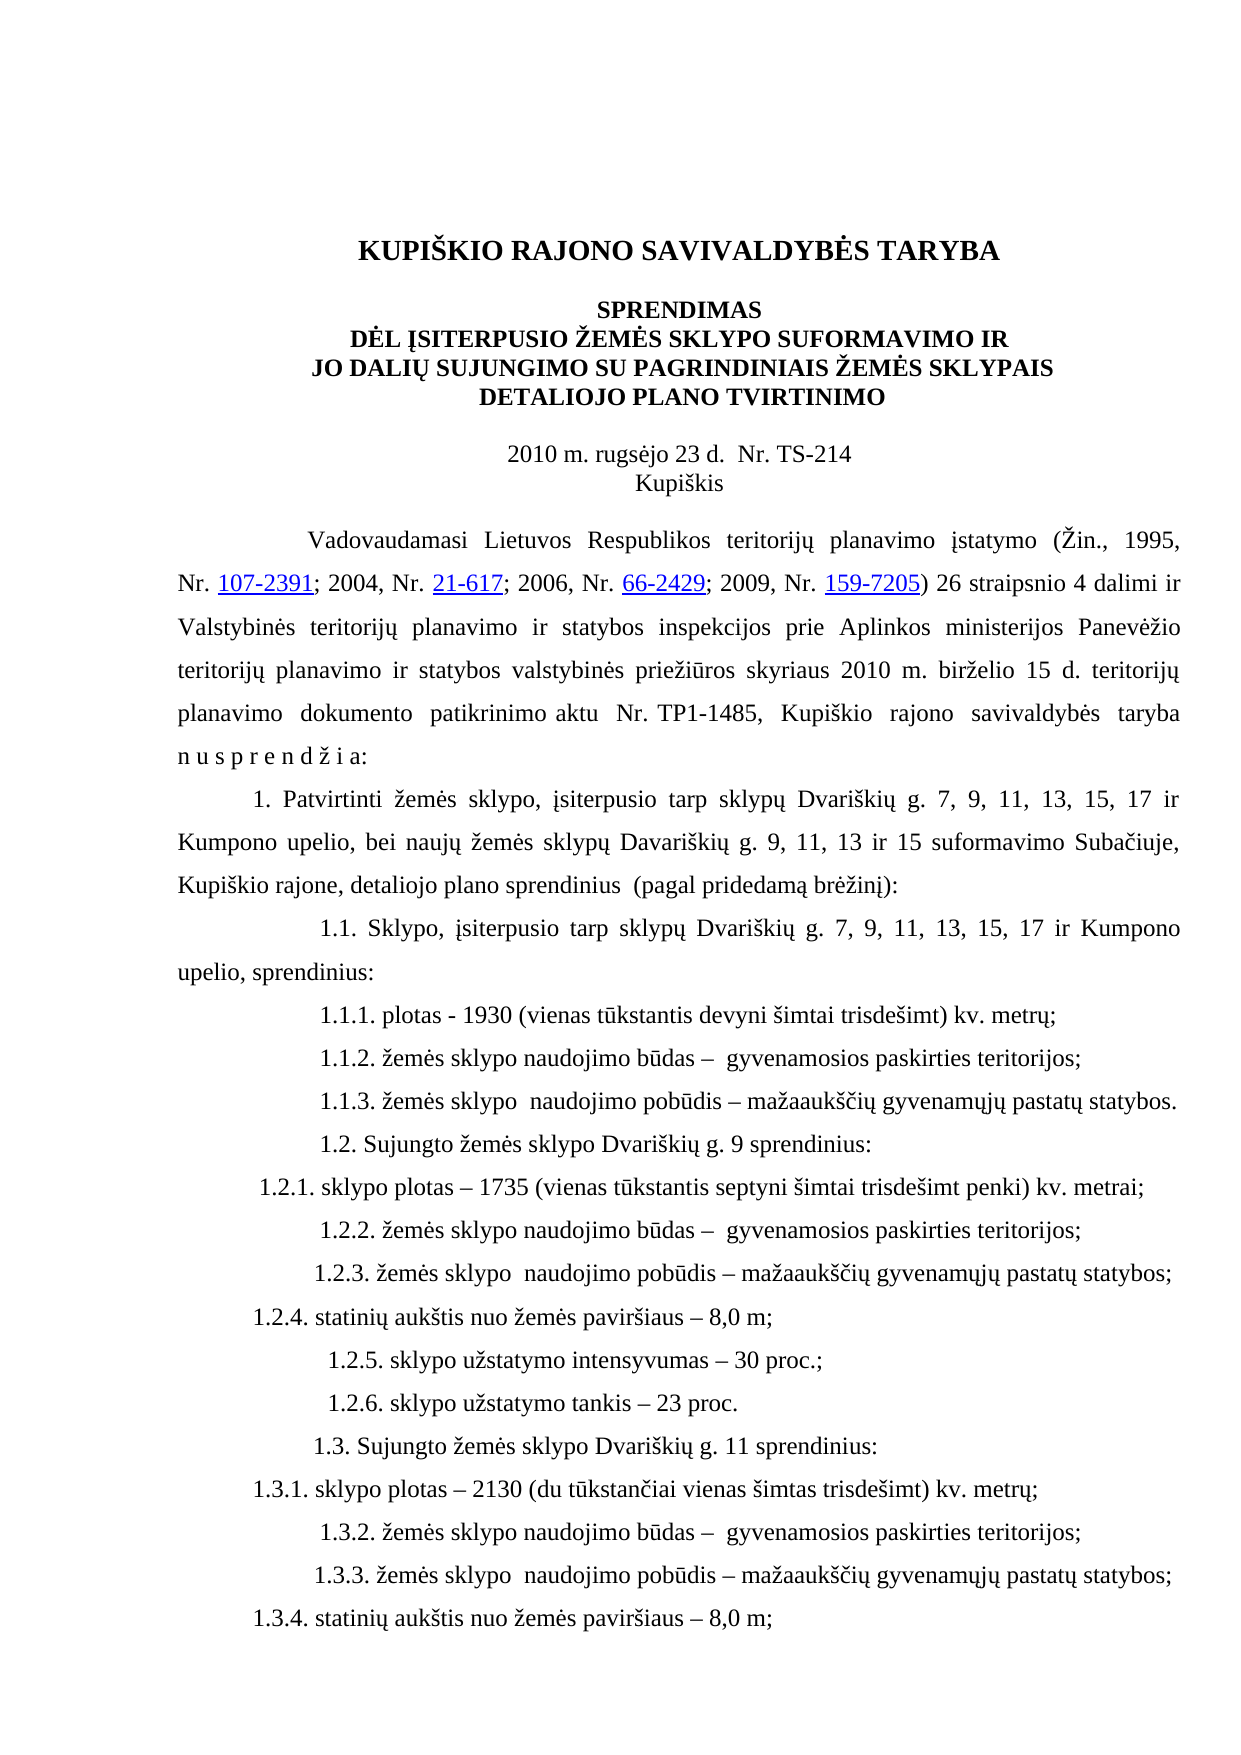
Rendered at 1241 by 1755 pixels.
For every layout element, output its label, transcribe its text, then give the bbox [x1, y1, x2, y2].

text SPRENDIMAS [177, 295, 1181, 324]
text 1.2. Sujungto žemės sklypo Dvariškių g. 9 sprendinius: [177, 1129, 1181, 1158]
text 1. Patvirtinti žemės sklypo, įsiterpusio tarp sklypų Dvariškių g. 7, 9, 11, 13, 15, 17 ir Kumpono upelio, bei naujų žemės sklypų Davariškių g. 9, 11, 13 ir 15 suformavimo Subačiuje, Kupiškio rajone, detaliojo plano sprendinius (pagal pridedamą brėžinį): [177, 784, 1181, 899]
text 1.1.3. žemės sklypo naudojimo pobūdis – mažaaukščių gyvenamųjų pastatų statybos. [177, 1086, 1181, 1115]
text 1.3. Sujungto žemės sklypo Dvariškių g. 11 sprendinius: [177, 1431, 1181, 1460]
text 1.1.1. plotas - 1930 (vienas tūkstantis devyni šimtai trisdešimt) kv. metrų; [177, 1000, 1181, 1028]
text 1.2.3. žemės sklypo naudojimo pobūdis – mažaaukščių gyvenamųjų pastatų statybos; [255, 1258, 1181, 1287]
text 1.1. Sklypo, įsiterpusio tarp sklypų Dvariškių g. 7, 9, 11, 13, 15, 17 ir Kumpono upelio, sprendinius: [177, 913, 1181, 985]
text KUPIŠKIO RAJONO SAVIVALDYBĖS TARYBA [177, 233, 1181, 267]
text 1.3.3. žemės sklypo naudojimo pobūdis – mažaaukščių gyvenamųjų pastatų statybos; [255, 1560, 1181, 1589]
text Vadovaudamasi Lietuvos Respublikos teritorijų planavimo įstatymo (Žin., 1995, Nr. 107-2391; 2004, Nr. 21-617; 2006, Nr. 66-2429; 2009, Nr. 159-7205) 26 straipsnio 4 dalimi ir Valstybinės teritorijų planavimo ir statybos inspekcijos prie Aplinkos ministerijos Panevėžio teritorijų planavimo ir statybos valstybinės priežiūros skyriaus 2010 m. birželio 15 d. teritorijų planavimo dokumento patikrinimo aktu Nr. TP1-1485, Kupiškio rajono savivaldybės taryba n u s p r e n d ž i a: [177, 525, 1181, 770]
text 1.3.4. statinių aukštis nuo žemės paviršiaus – 8,0 m; [177, 1603, 1181, 1632]
text 1.3.1. sklypo plotas – 2130 (du tūkstančiai vienas šimtas trisdešimt) kv. metrų; [177, 1474, 1181, 1503]
text DETALIOJO PLANO TVIRTINIMO [177, 382, 1181, 410]
text 1.2.6. sklypo užstatymo tankis – 23 proc. [177, 1388, 1181, 1417]
text 1.2.4. statinių aukštis nuo žemės paviršiaus – 8,0 m; [177, 1302, 1181, 1330]
text 1.3.2. žemės sklypo naudojimo būdas – gyvenamosios paskirties teritorijos; [177, 1517, 1181, 1546]
text 2010 m. rugsėjo 23 d. Nr. TS-214 [177, 439, 1181, 468]
text DĖL ĮSITERPUSIO ŽEMĖS SKLYPO SUFORMAVIMO IR [177, 324, 1181, 353]
text 1.2.5. sklypo užstatymo intensyvumas – 30 proc.; [177, 1345, 1181, 1373]
text 1.2.1. sklypo plotas – 1735 (vienas tūkstantis septyni šimtai trisdešimt penki) kv. metrai; [177, 1172, 1181, 1201]
text JO DALIŲ SUJUNGIMO SU PAGRINDINIAIS ŽEMĖS SKLYPAIS [177, 353, 1181, 382]
text 1.2.2. žemės sklypo naudojimo būdas – gyvenamosios paskirties teritorijos; [177, 1215, 1181, 1244]
text 1.1.2. žemės sklypo naudojimo būdas – gyvenamosios paskirties teritorijos; [177, 1043, 1181, 1072]
text Kupiškis [177, 468, 1181, 497]
